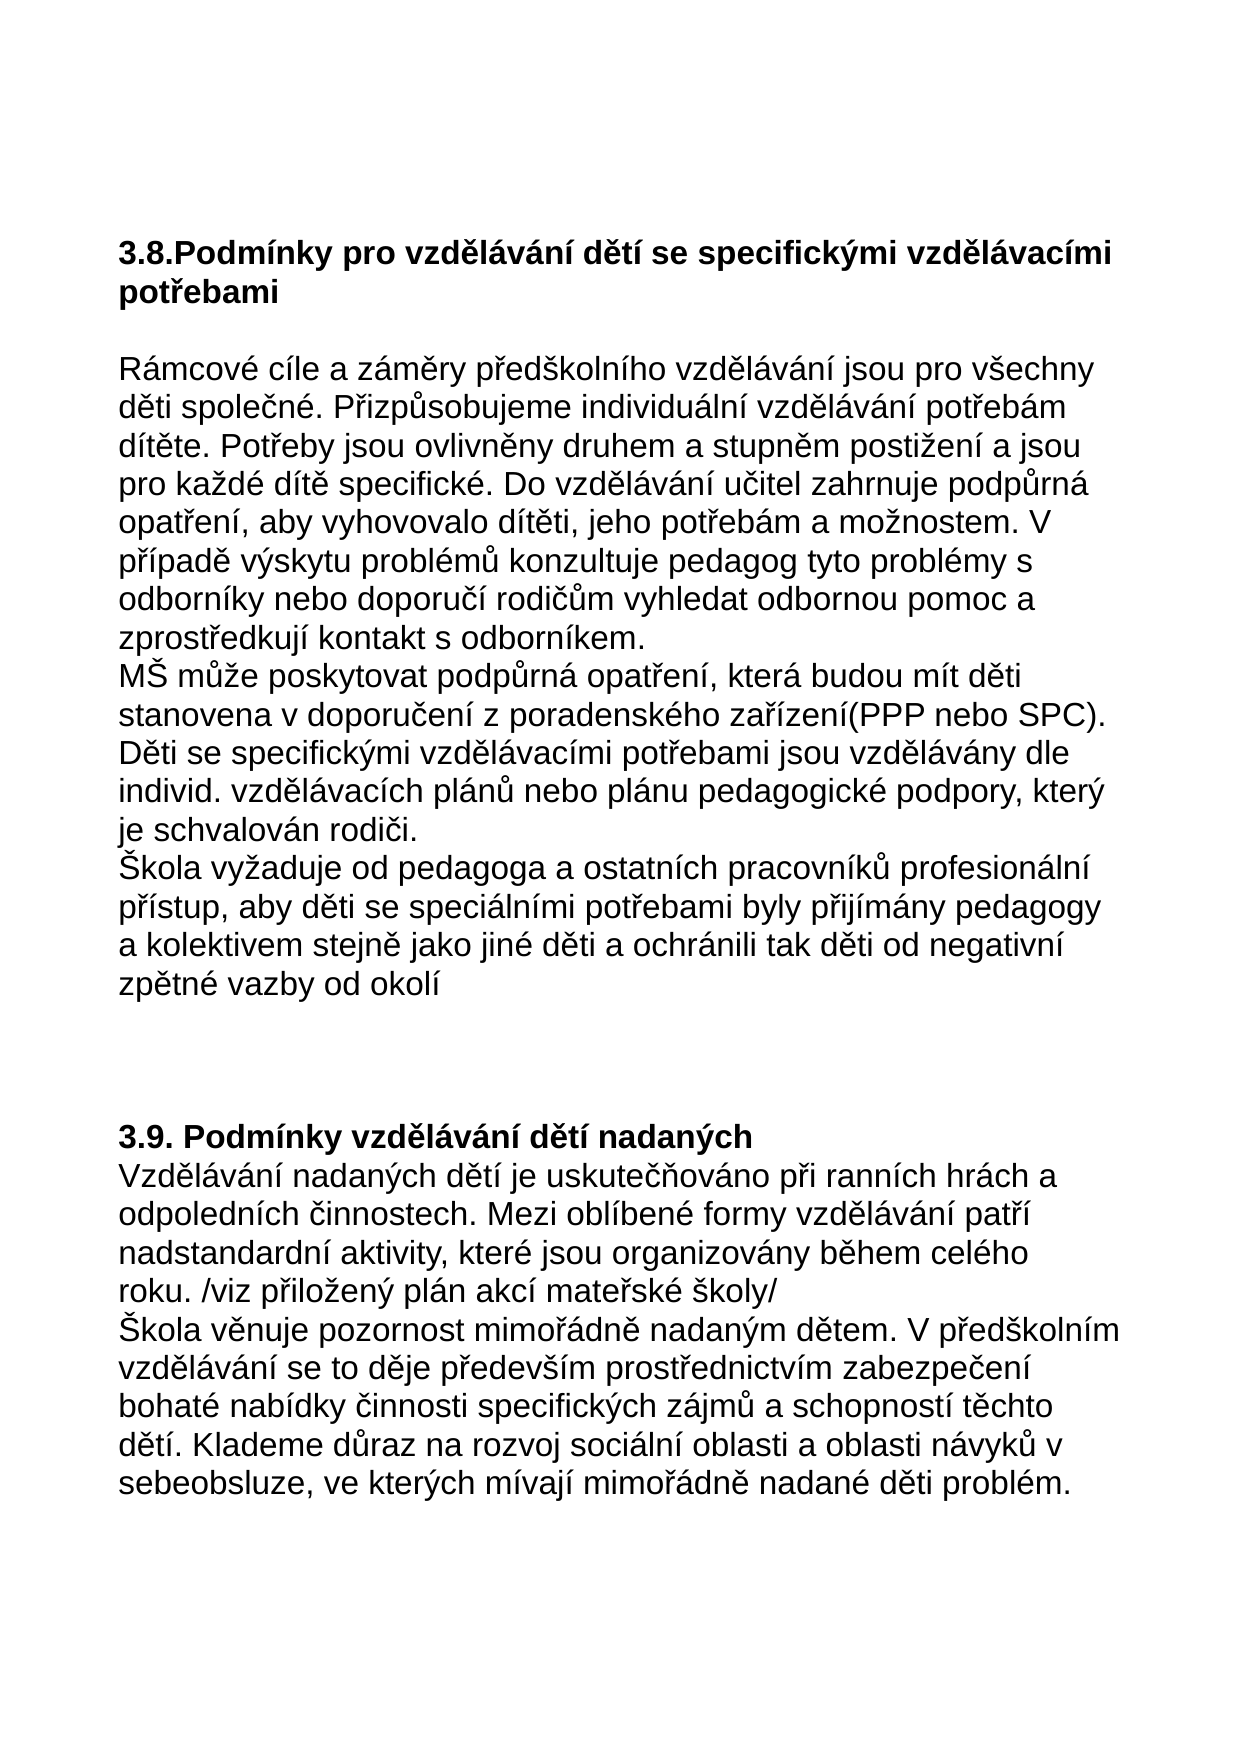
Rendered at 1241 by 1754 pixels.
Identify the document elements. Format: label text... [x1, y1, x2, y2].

text 3.9. Podmínky vzdělávání dětí nadaných [118, 1117, 1122, 1156]
text 3.8.Podmínky pro vzdělávání dětí se specifickými vzdělávacími potřebami [118, 233, 1122, 310]
text MŠ může poskytovat podpůrná opatření, která budou mít děti stanovena v doporučení z poradenského zařízení(PPP nebo SPC). [118, 656, 1122, 733]
text Děti se specifickými vzdělávacími potřebami jsou vzdělávány dle individ. vzdělávacích plánů nebo plánu pedagogické podpory, který je schvalován rodiči. [118, 733, 1122, 848]
text Rámcové cíle a záměry předškolního vzdělávání jsou pro všechny děti společné. Přizpůsobujeme individuální vzdělávání potřebám dítěte. Potřeby jsou ovlivněny druhem a stupněm postižení a jsou pro každé dítě specifické. Do vzdělávání učitel zahrnuje podpůrná opatření, aby vyhovovalo dítěti, jeho potřebám a možnostem. V případě výskytu problémů konzultuje pedagog tyto problémy s odborníky nebo doporučí rodičům vyhledat odbornou pomoc a zprostředkují kontakt s odborníkem. [118, 349, 1122, 656]
text Vzdělávání nadaných dětí je uskutečňováno při ranních hrách a odpoledních činnostech. Mezi oblíbené formy vzdělávání patří nadstandardní aktivity, které jsou organizovány během celého roku. /viz přiložený plán akcí mateřské školy/ [118, 1156, 1122, 1310]
text Škola vyžaduje od pedagoga a ostatních pracovníků profesionální přístup, aby děti se speciálními potřebami byly přijímány pedagogy a kolektivem stejně jako jiné děti a ochránili tak děti od negativní zpětné vazby od okolí [118, 848, 1122, 1002]
text Škola věnuje pozornost mimořádně nadaným dětem. V předškolním vzdělávání se to děje především prostřednictvím zabezpečení bohaté nabídky činnosti specifických zájmů a schopností těchto dětí. Klademe důraz na rozvoj sociální oblasti a oblasti návyků v sebeobsluze, ve kterých mívají mimořádně nadané děti problém. [118, 1310, 1122, 1502]
